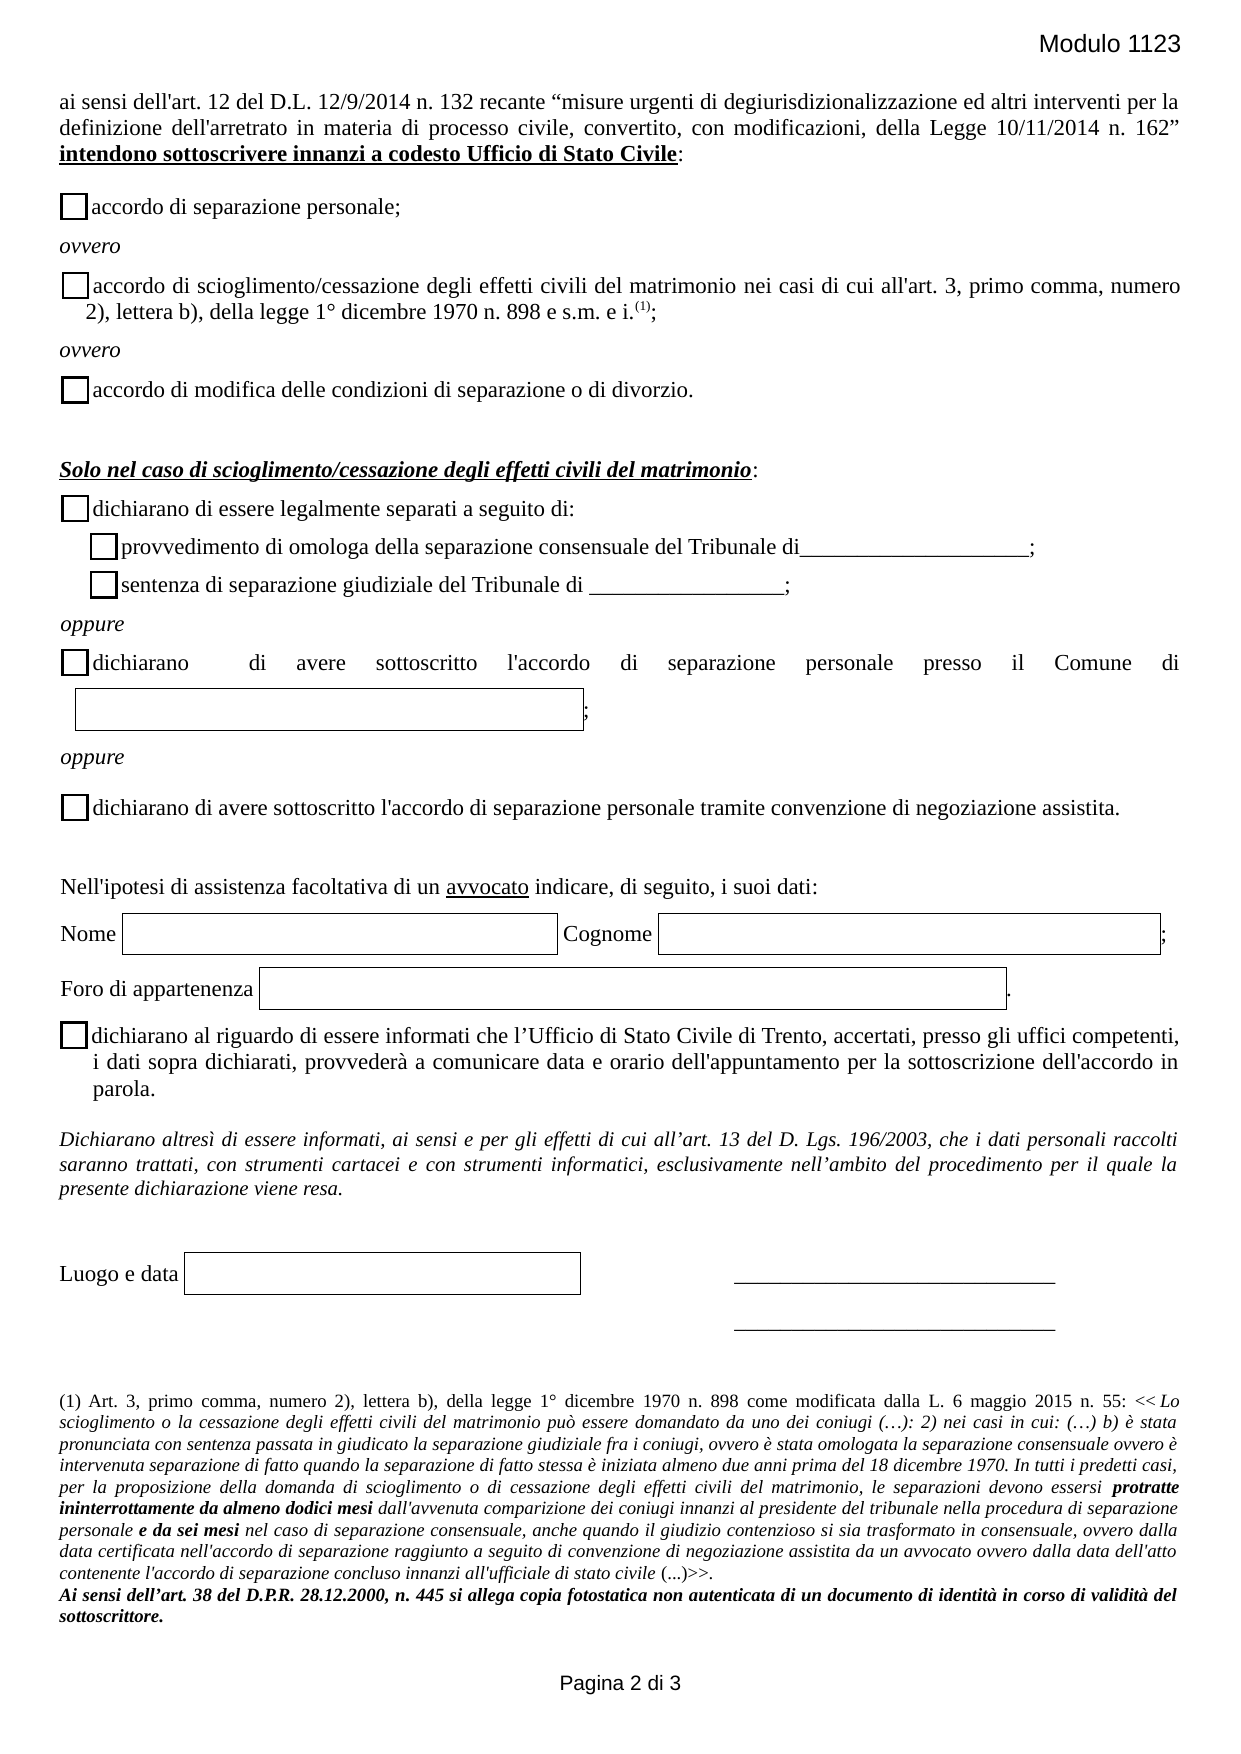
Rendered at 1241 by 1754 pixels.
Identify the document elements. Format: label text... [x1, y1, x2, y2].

text (1) Art. 3, primo comma, numero 2), lettera b), della legge 1° dicembre 1970 n. 898 come modificata dalla L. 6 maggio 2015 n. 55: <<Lo scioglimento o la cessazione degli effetti civili del matrimonio può essere domandato da uno dei coniugi (…): 2) nei casi in cui: (…) b) è stata pronunciata con sentenza passata in giudicato la separazione giudiziale fra i coniugi, ovvero è stata omologata la separazione consensuale ovvero è intervenuta separazione di fatto quando la separazione di fatto stessa è iniziata almeno due anni prima del 18 dicembre 1970. In tutti i predetti casi, per la proposizione della domanda di scioglimento o di cessazione degli effetti civili del matrimonio, le separazioni devono essersi protratte ininterrottamente da almeno dodici mesi dall'avvenuta comparizione dei coniugi innanzi al presidente del tribunale nella procedura di separazione personale e da sei mesi nel caso di separazione consensuale, anche quando il giudizio contenzioso si sia trasformato in consensuale, ovvero dalla data certificata nell'accordo di separazione raggiunto a seguito di convenzione di negoziazione assistita da un avvocato ovvero dalla data dell'atto contenente l'accordo di separazione concluso innanzi all'ufficiale di stato civile (...)>>. [59, 1389, 1181, 1583]
text ovvero [59, 233, 1181, 259]
text accordo di separazione personale; [91, 193, 1181, 219]
text oppure [60, 609, 1181, 636]
text Nell'ipotesi di assistenza facoltativa di un avvocato indicare, di seguito, i suoi dati: [60, 873, 1181, 900]
text accordo di modifica delle condizioni di separazione o di divorzio. [89, 376, 1181, 403]
text ovvero [59, 337, 1181, 363]
text sentenza di separazione giudiziale del Tribunale di _________________; [118, 571, 1181, 598]
text ____________________________ [59, 1307, 1181, 1333]
text dichiarano al riguardo di essere informati che l’Ufficio di Stato Civile di Trento, accertati, presso gli uffici competenti, i dati sopra dichiarati, provvederà a comunicare data e orario dell'appuntamento per la sottoscrizione dell'accordo in parola. [59, 1022, 1181, 1101]
text Foro di appartenenza [60, 967, 259, 1009]
text dichiarano di essere legalmente separati a seguito di: [92, 495, 1181, 522]
text Ai sensi dell’art. 38 del D.P.R. 28.12.2000, n. 445 si allega copia fotostatica non autenticata di un documento di identità in corso di validità del sottoscrittore. [59, 1583, 1181, 1627]
text provvedimento di omologa della separazione consensuale del Tribunale di____________________; [121, 533, 1181, 560]
text oppure [60, 743, 1181, 769]
text ____________________________ [581, 1252, 1181, 1294]
text Cognome [558, 913, 658, 954]
text Dichiarano altresì di essere informati, ai sensi e per gli effetti di cui all’art. 13 del D. Lgs. 196/2003, che i dati personali raccolti saranno trattati, con strumenti cartacei e con strumenti informatici, esclusivamente nell’ambito del procedimento per il quale la presente dichiarazione viene resa. [59, 1127, 1181, 1199]
text Luogo e data [59, 1252, 184, 1294]
text dichiarano di avere sottoscritto l'accordo di separazione personale tramite convenzione di negoziazione assistita. [92, 794, 1181, 821]
text accordo di scioglimento/cessazione degli effetti civili del matrimonio nei casi di cui all'art. 3, primo comma, numero 2), lettera b), della legge 1° dicembre 1970 n. 898 e s.m. e i.(1); [60, 272, 1181, 325]
text ai sensi dell'art. 12 del D.L. 12/9/2014 n. 132 recante “misure urgenti di degiurisdizionalizzazione ed altri interventi per la definizione dell'arretrato in materia di processo civile, convertito, con modificazioni, della Legge 10/11/2014 n. 162” intendono sottoscrivere innanzi a codesto Ufficio di Stato Civile: [59, 88, 1181, 167]
text Solo nel caso di scioglimento/cessazione degli effetti civili del matrimonio: [59, 456, 1181, 482]
text dichiarano di avere sottoscritto l'accordo di separazione personale presso il Comune di ; [60, 649, 1181, 730]
text Nome [60, 913, 122, 954]
text . [1007, 967, 1181, 1009]
text ; [1161, 913, 1181, 954]
